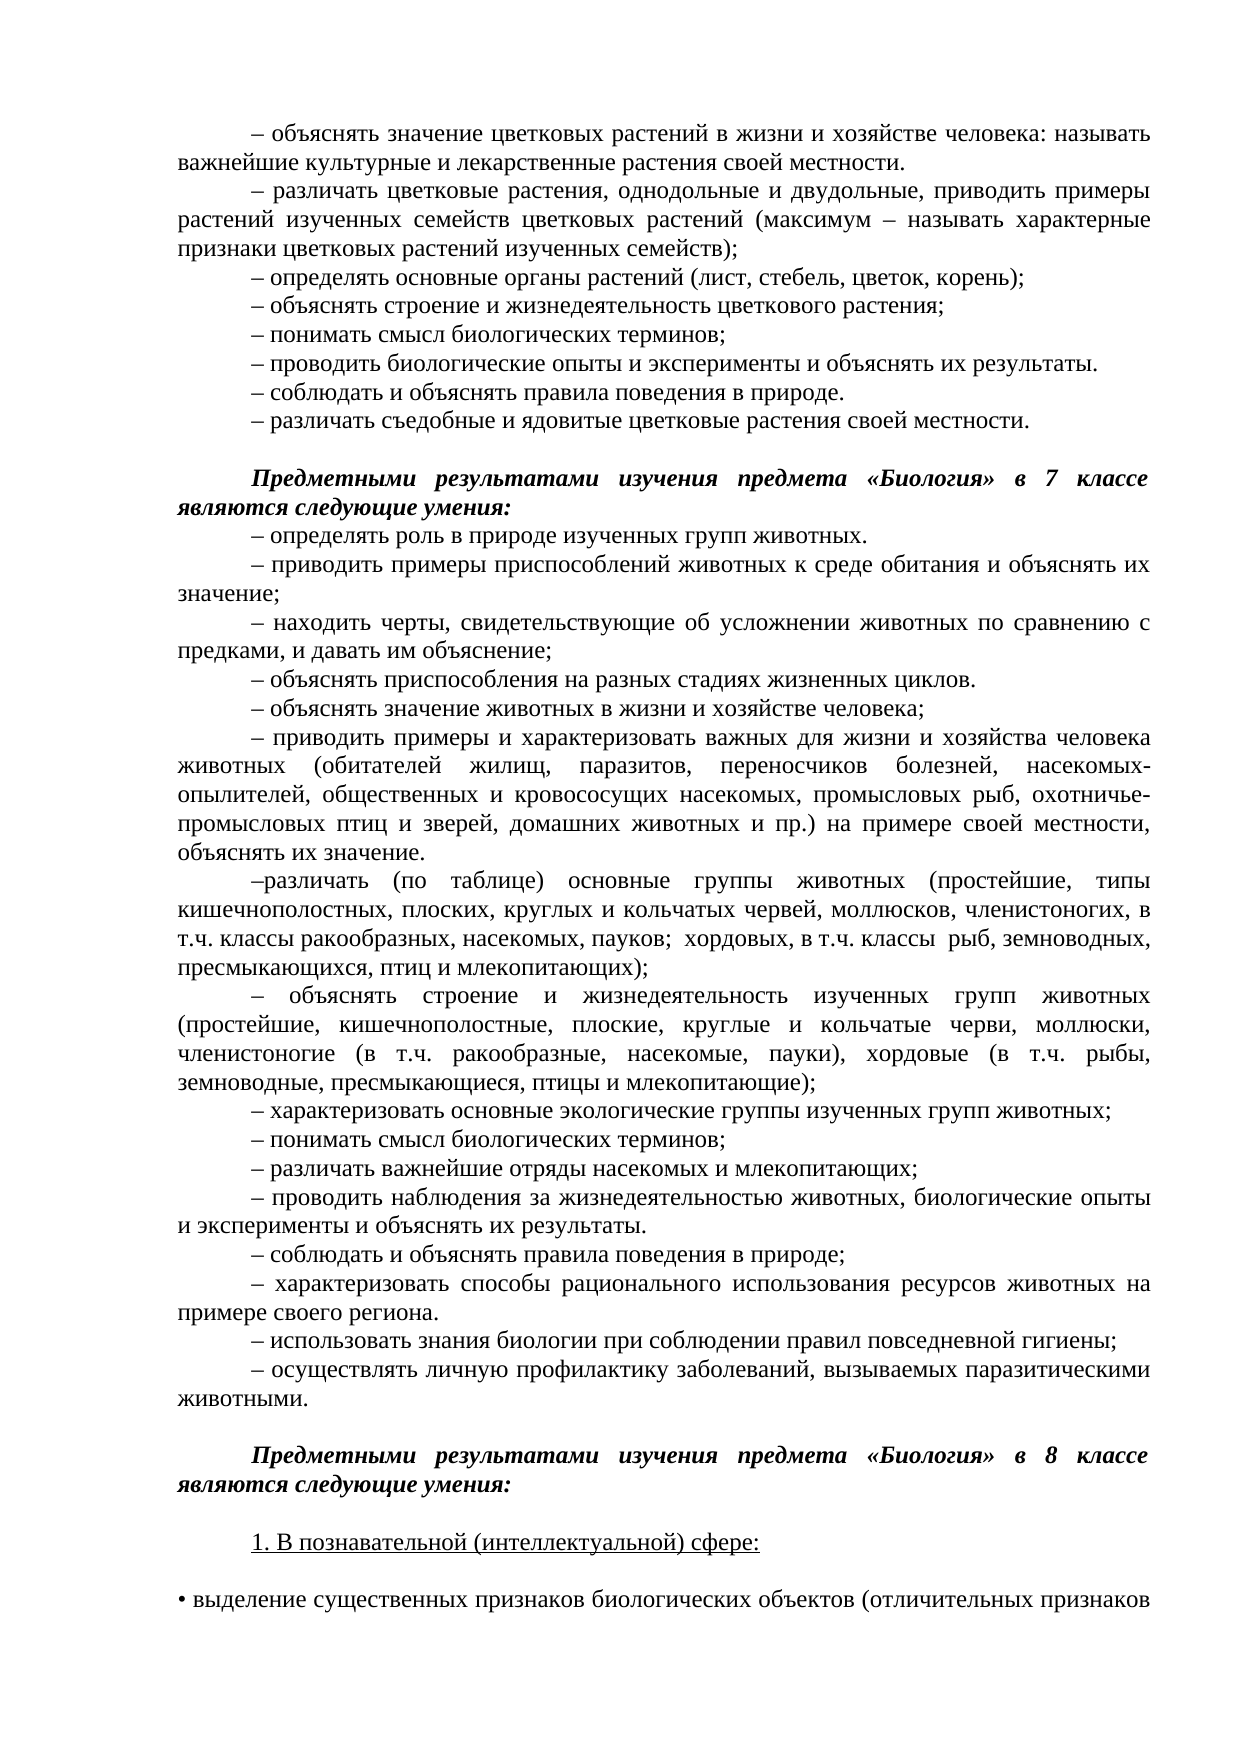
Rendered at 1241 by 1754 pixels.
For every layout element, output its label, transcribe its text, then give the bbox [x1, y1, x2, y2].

text – находить черты, свидетельствующие об усложнении животных по сравнению с предками, и давать им объяснение; [177, 607, 1152, 664]
text – объяснять строение и жизнедеятельность цветкового растения; [177, 291, 1152, 319]
text – различать съедобные и ядовитые цветковые растения своей местности. [177, 406, 1152, 434]
text – соблюдать и объяснять правила поведения в природе. [177, 377, 1152, 406]
text – соблюдать и объяснять правила поведения в природе; [177, 1239, 1152, 1268]
text – понимать смысл биологических терминов; [177, 1124, 1152, 1153]
text – проводить биологические опыты и эксперименты и объяснять их результаты. [177, 348, 1152, 377]
text – использовать знания биологии при соблюдении правил повседневной гигиены; [177, 1326, 1152, 1354]
text – приводить примеры и характеризовать важных для жизни и хозяйства человека животных (обитателей жилищ, паразитов, переносчиков болезней, насекомых-опылителей, общественных и кровососущих насекомых, промысловых рыб, охотничье-промысловых птиц и зверей, домашних животных и пр.) на примере своей местности, объяснять их значение. [177, 722, 1152, 866]
text – характеризовать способы рационального использования ресурсов животных на примере своего региона. [177, 1268, 1152, 1326]
text – различать цветковые растения, однодольные и двудольные, приводить примеры растений изученных семейств цветковых растений (максимум – называть характерные признаки цветковых растений изученных семейств); [177, 176, 1152, 262]
text – понимать смысл биологических терминов; [177, 319, 1152, 348]
text –различать (по таблице) основные группы животных (простейшие, типы кишечнополостных, плоских, круглых и кольчатых червей, моллюсков, членистоногих, в т.ч. классы ракообразных, насекомых, пауков; хордовых, в т.ч. классы рыб, земноводных, пресмыкающихся, птиц и млекопитающих); [177, 866, 1152, 981]
text – определять роль в природе изученных групп животных. [177, 521, 1152, 549]
text – приводить примеры приспособлений животных к среде обитания и объяснять их значение; [177, 549, 1152, 607]
text – определять основные органы растений (лист, стебель, цветок, корень); [177, 262, 1152, 291]
text – проводить наблюдения за жизнедеятельностью животных, биологические опыты и эксперименты и объяснять их результаты. [177, 1182, 1152, 1239]
text • выделение существенных признаков биологических объектов (отличительных признаков [177, 1556, 1152, 1613]
text – характеризовать основные экологические группы изученных групп животных; [177, 1096, 1152, 1124]
text – объяснять строение и жизнедеятельность изученных групп животных (простейшие, кишечнополостные, плоские, круглые и кольчатые черви, моллюски, членистоногие (в т.ч. ракообразные, насекомые, пауки), хордовые (в т.ч. рыбы, земноводные, пресмыкающиеся, птицы и млекопитающие); [177, 981, 1152, 1096]
text – осуществлять личную профилактику заболеваний, вызываемых паразитическими животными. [177, 1354, 1152, 1412]
text Предметными результатами изучения предмета «Биология» в 8 классе являются следующие умения: [177, 1441, 1152, 1498]
text – объяснять приспособления на разных стадиях жизненных циклов. [177, 664, 1152, 693]
text – различать важнейшие отряды насекомых и млекопитающих; [177, 1153, 1152, 1182]
text Предметными результатами изучения предмета «Биология» в 7 классе являются следующие умения: [177, 463, 1152, 521]
text – объяснять значение животных в жизни и хозяйстве человека; [177, 693, 1152, 722]
text 1. В познавательной (интеллектуальной) сфере: [177, 1527, 1152, 1556]
text – объяснять значение цветковых растений в жизни и хозяйстве человека: называть важнейшие культурные и лекарственные растения своей местности. [177, 118, 1152, 176]
